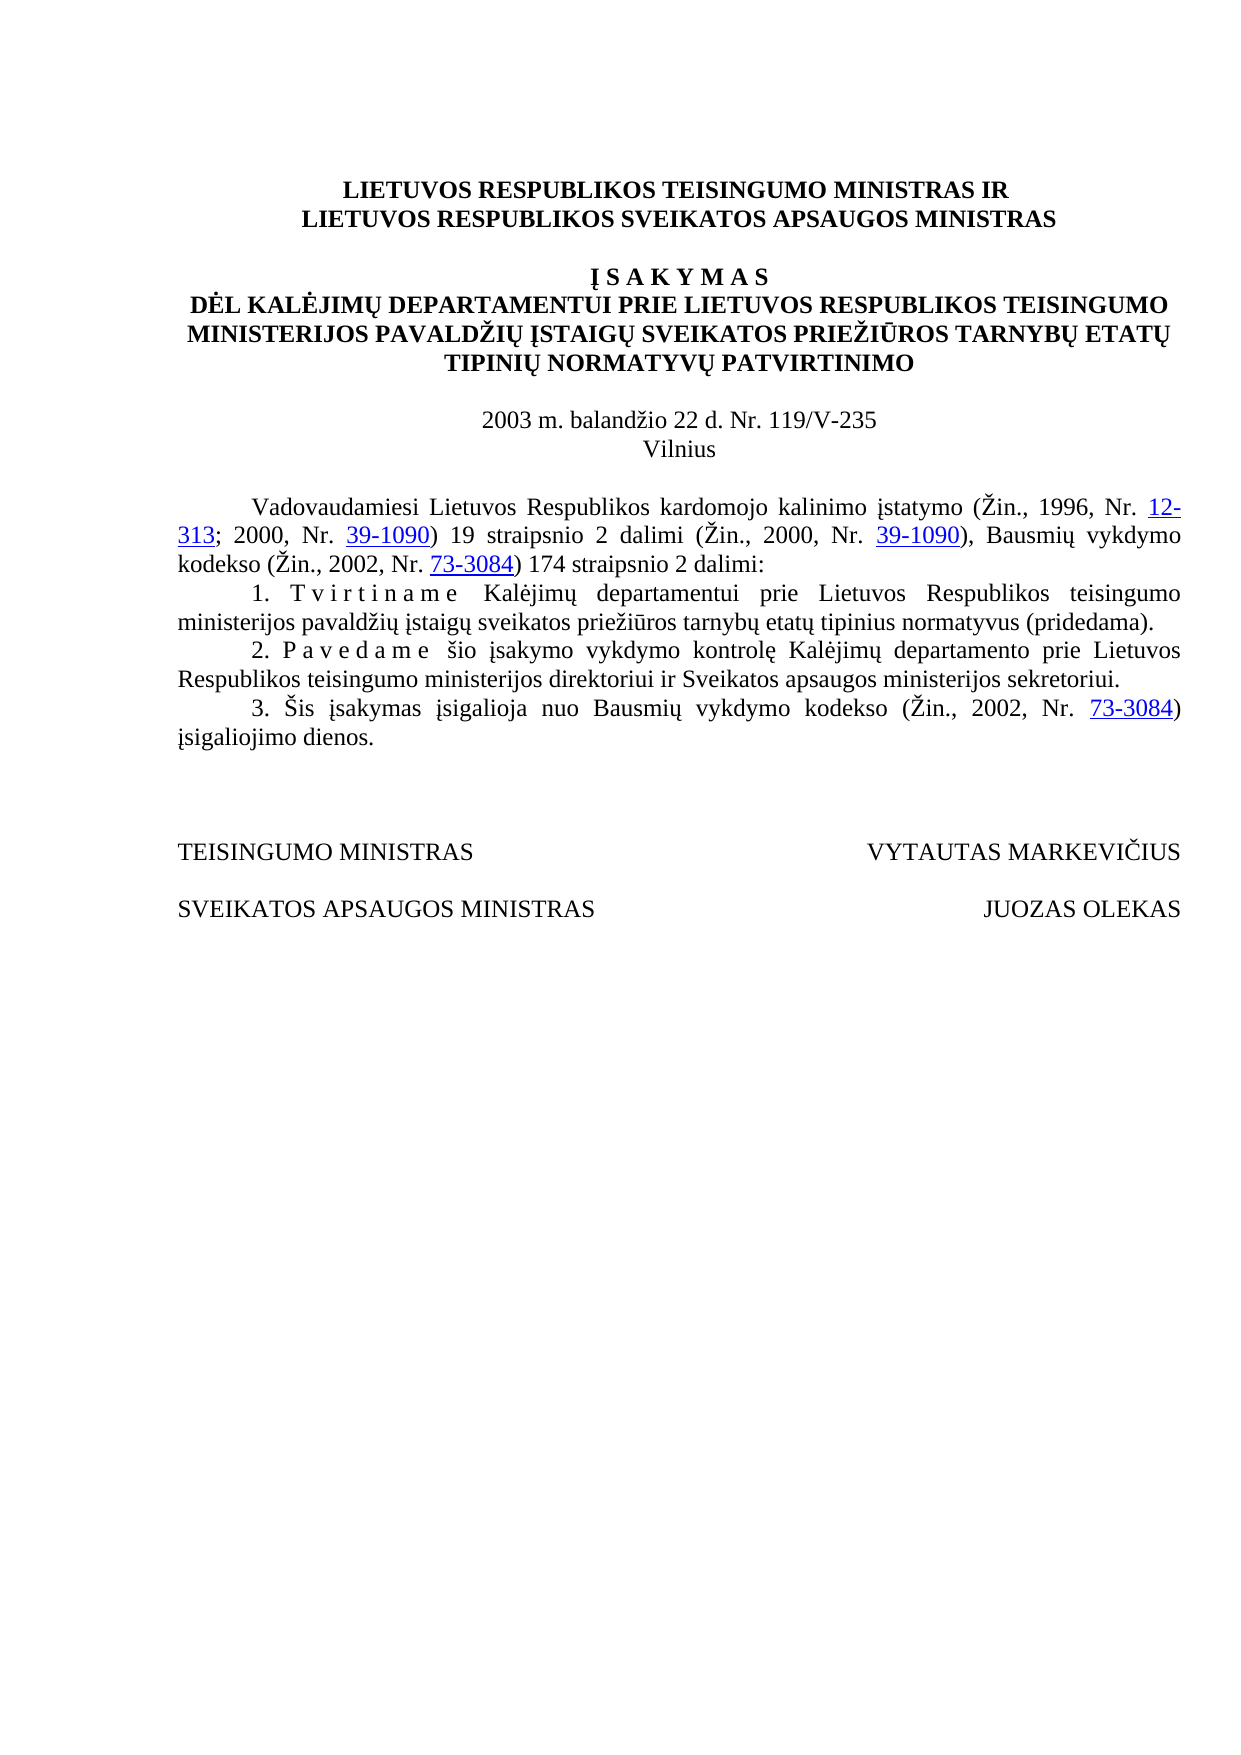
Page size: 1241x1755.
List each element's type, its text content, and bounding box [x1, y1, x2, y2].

text Vadovaudamiesi Lietuvos Respublikos kardomojo kalinimo įstatymo (Žin., 1996, Nr. 12-313; 2000, Nr. 39-1090) 19 straipsnio 2 dalimi (Žin., 2000, Nr. 39-1090), Bausmių vykdymo kodekso (Žin., 2002, Nr. 73-3084) 174 straipsnio 2 dalimi: [177, 492, 1181, 578]
text Į S A K Y M A S [177, 262, 1181, 291]
text 3. Šis įsakymas įsigalioja nuo Bausmių vykdymo kodekso (Žin., 2002, Nr. 73-3084) įsigaliojimo dienos. [177, 693, 1181, 751]
text DĖL KALĖJIMŲ DEPARTAMENTUI PRIE LIETUVOS RESPUBLIKOS TEISINGUMO MINISTERIJOS PAVALDŽIŲ ĮSTAIGŲ SVEIKATOS PRIEŽIŪROS TARNYBŲ ETATŲ TIPINIŲ NORMATYVŲ PATVIRTINIMO [177, 291, 1181, 377]
text LIETUVOS RESPUBLIKOS SVEIKATOS APSAUGOS MINISTRAS [177, 204, 1181, 233]
text SVEIKATOS APSAUGOS MINISTRAS JUOZAS OLEKAS [177, 894, 1181, 923]
text 2. Pavedame šio įsakymo vykdymo kontrolę Kalėjimų departamento prie Lietuvos Respublikos teisingumo ministerijos direktoriui ir Sveikatos apsaugos ministerijos sekretoriui. [177, 636, 1181, 693]
text LIETUVOS RESPUBLIKOS TEISINGUMO MINISTRAS IR [177, 176, 1181, 204]
text 1. Tvirtiname Kalėjimų departamentui prie Lietuvos Respublikos teisingumo ministerijos pavaldžių įstaigų sveikatos priežiūros tarnybų etatų tipinius normatyvus (pridedama). [177, 578, 1181, 636]
text Vilnius [177, 434, 1181, 463]
text TEISINGUMO MINISTRAS VYTAUTAS MARKEVIČIUS [177, 837, 1181, 866]
text 2003 m. balandžio 22 d. Nr. 119/V-235 [177, 406, 1181, 434]
